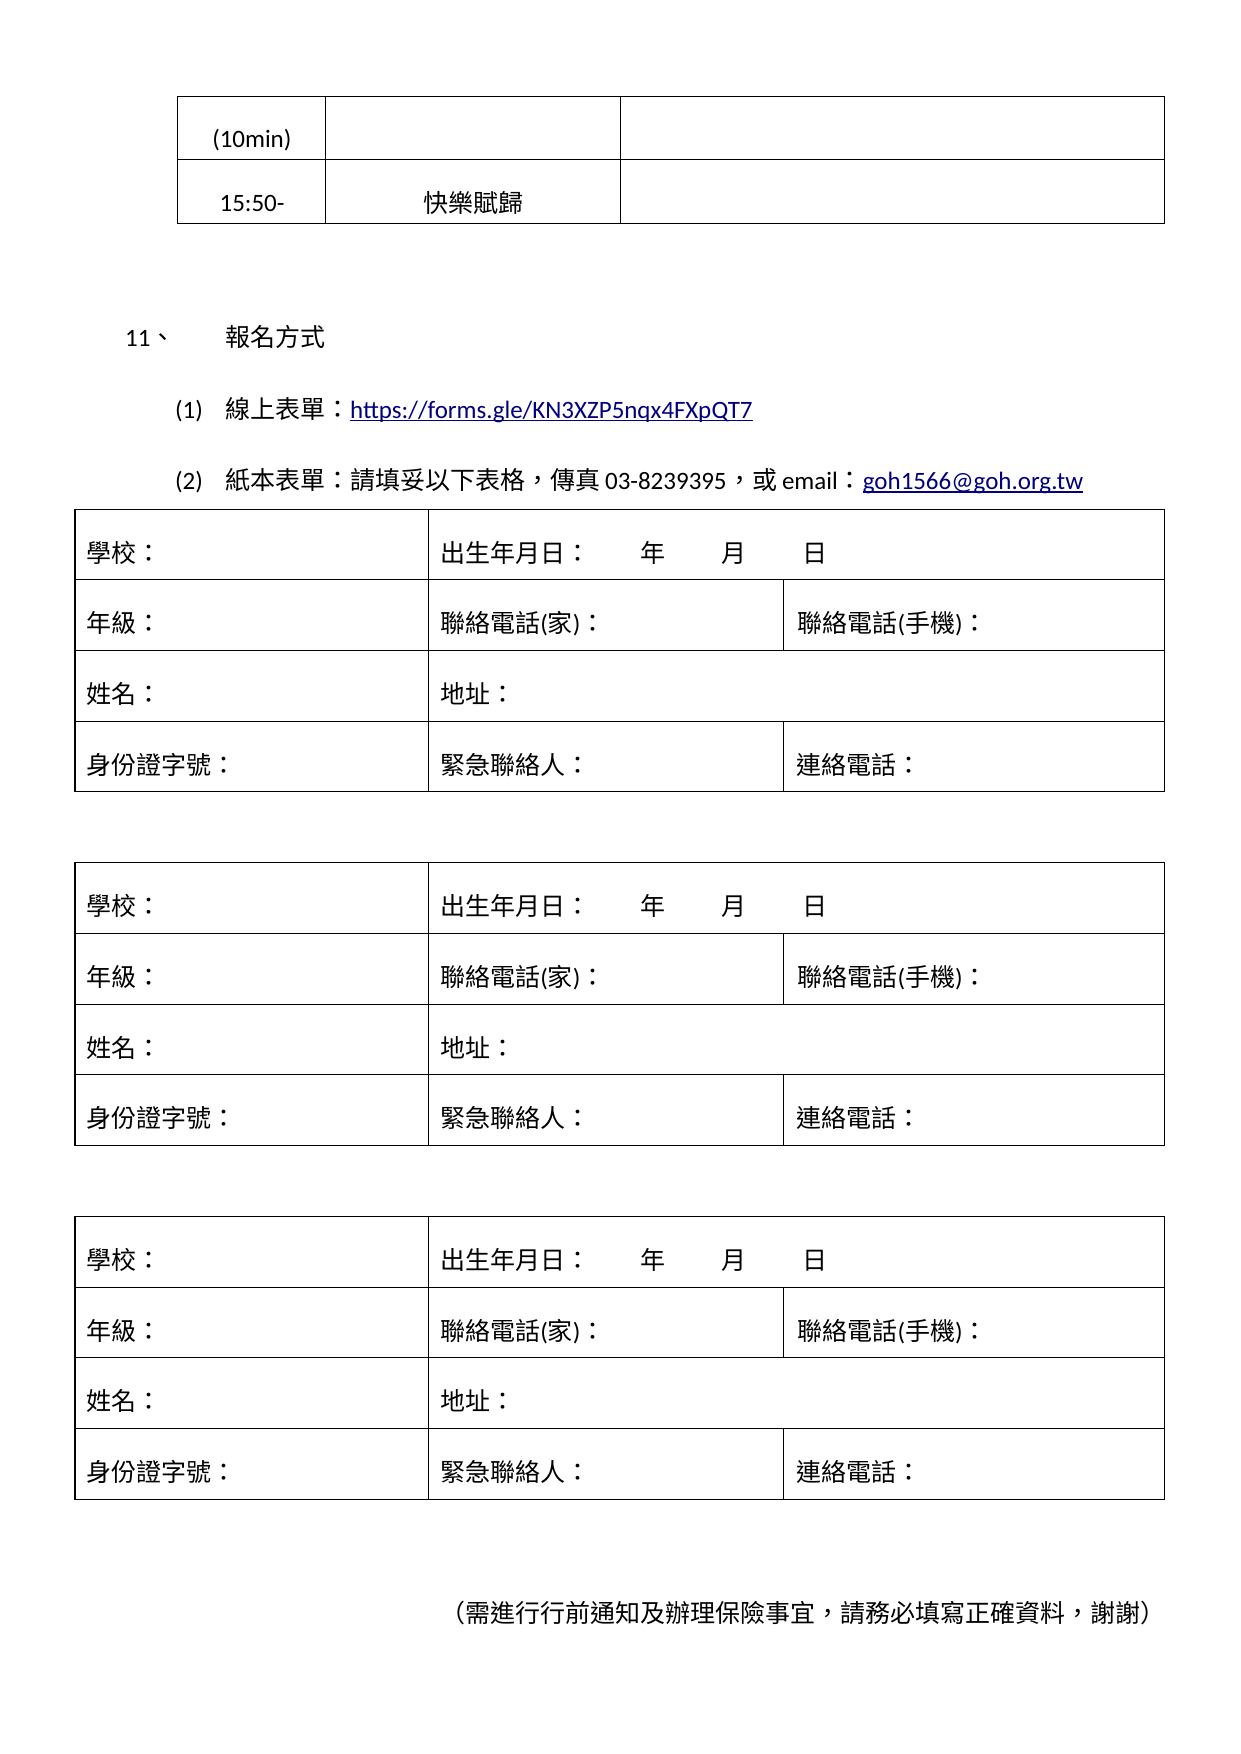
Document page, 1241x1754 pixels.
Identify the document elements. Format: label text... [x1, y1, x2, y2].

table_cell 連絡電話： [784, 1075, 1164, 1145]
table_cell 緊急聯絡人： [429, 1075, 783, 1145]
table_cell 地址： [429, 1358, 1164, 1428]
table_cell 快樂賦歸 [326, 160, 620, 223]
table_cell 姓名： [76, 1005, 428, 1074]
table_header 出生年月日： 年 月 日 [429, 1217, 1164, 1287]
table_cell 年級： [76, 1288, 428, 1357]
table_cell 年級： [76, 580, 428, 650]
table_cell 姓名： [76, 1358, 428, 1428]
list 報名方式 [125, 294, 1165, 356]
list 紙本表單：請填妥以下表格，傳真03-8239395，或email：goh1566@goh.org.tw [175, 437, 1165, 499]
table_cell 聯絡電話(家)： [429, 1288, 783, 1357]
table_cell 身份證字號： [76, 722, 428, 791]
table_cell 緊急聯絡人： [429, 1429, 783, 1498]
table_cell 緊急聯絡人： [429, 722, 783, 791]
table_cell [621, 160, 1164, 223]
table_cell 聯絡電話(手機)： [784, 934, 1164, 1003]
text （需進行行前通知及辦理保險事宜，請務必填寫正確資料，謝謝） [75, 1569, 1165, 1632]
table_cell 聯絡電話(家)： [429, 934, 783, 1003]
table_header 學校： [76, 863, 428, 933]
table_cell 連絡電話： [784, 1429, 1164, 1498]
table_cell 地址： [429, 651, 1164, 721]
table_cell 聯絡電話(家)： [429, 580, 783, 650]
table_header 出生年月日： 年 月 日 [429, 510, 1164, 579]
table_header 學校： [76, 510, 428, 579]
table_cell 身份證字號： [76, 1429, 428, 1498]
table_header 學校： [76, 1217, 428, 1287]
table_cell 15:50- [178, 160, 325, 223]
table_cell 連絡電話： [784, 722, 1164, 791]
list 線上表單：https://forms.gle/KN3XZP5nqx4FXpQT7 [175, 366, 1165, 428]
table_cell 年級： [76, 934, 428, 1003]
table_cell 姓名： [76, 651, 428, 721]
table_cell 聯絡電話(手機)： [784, 580, 1164, 650]
table_cell 聯絡電話(手機)： [784, 1288, 1164, 1357]
table_cell 身份證字號： [76, 1075, 428, 1145]
table_cell (10min) [178, 97, 325, 159]
table_cell [326, 97, 620, 159]
table_cell [621, 97, 1164, 159]
table_header 出生年月日： 年 月 日 [429, 863, 1164, 933]
table_cell 地址： [429, 1005, 1164, 1074]
